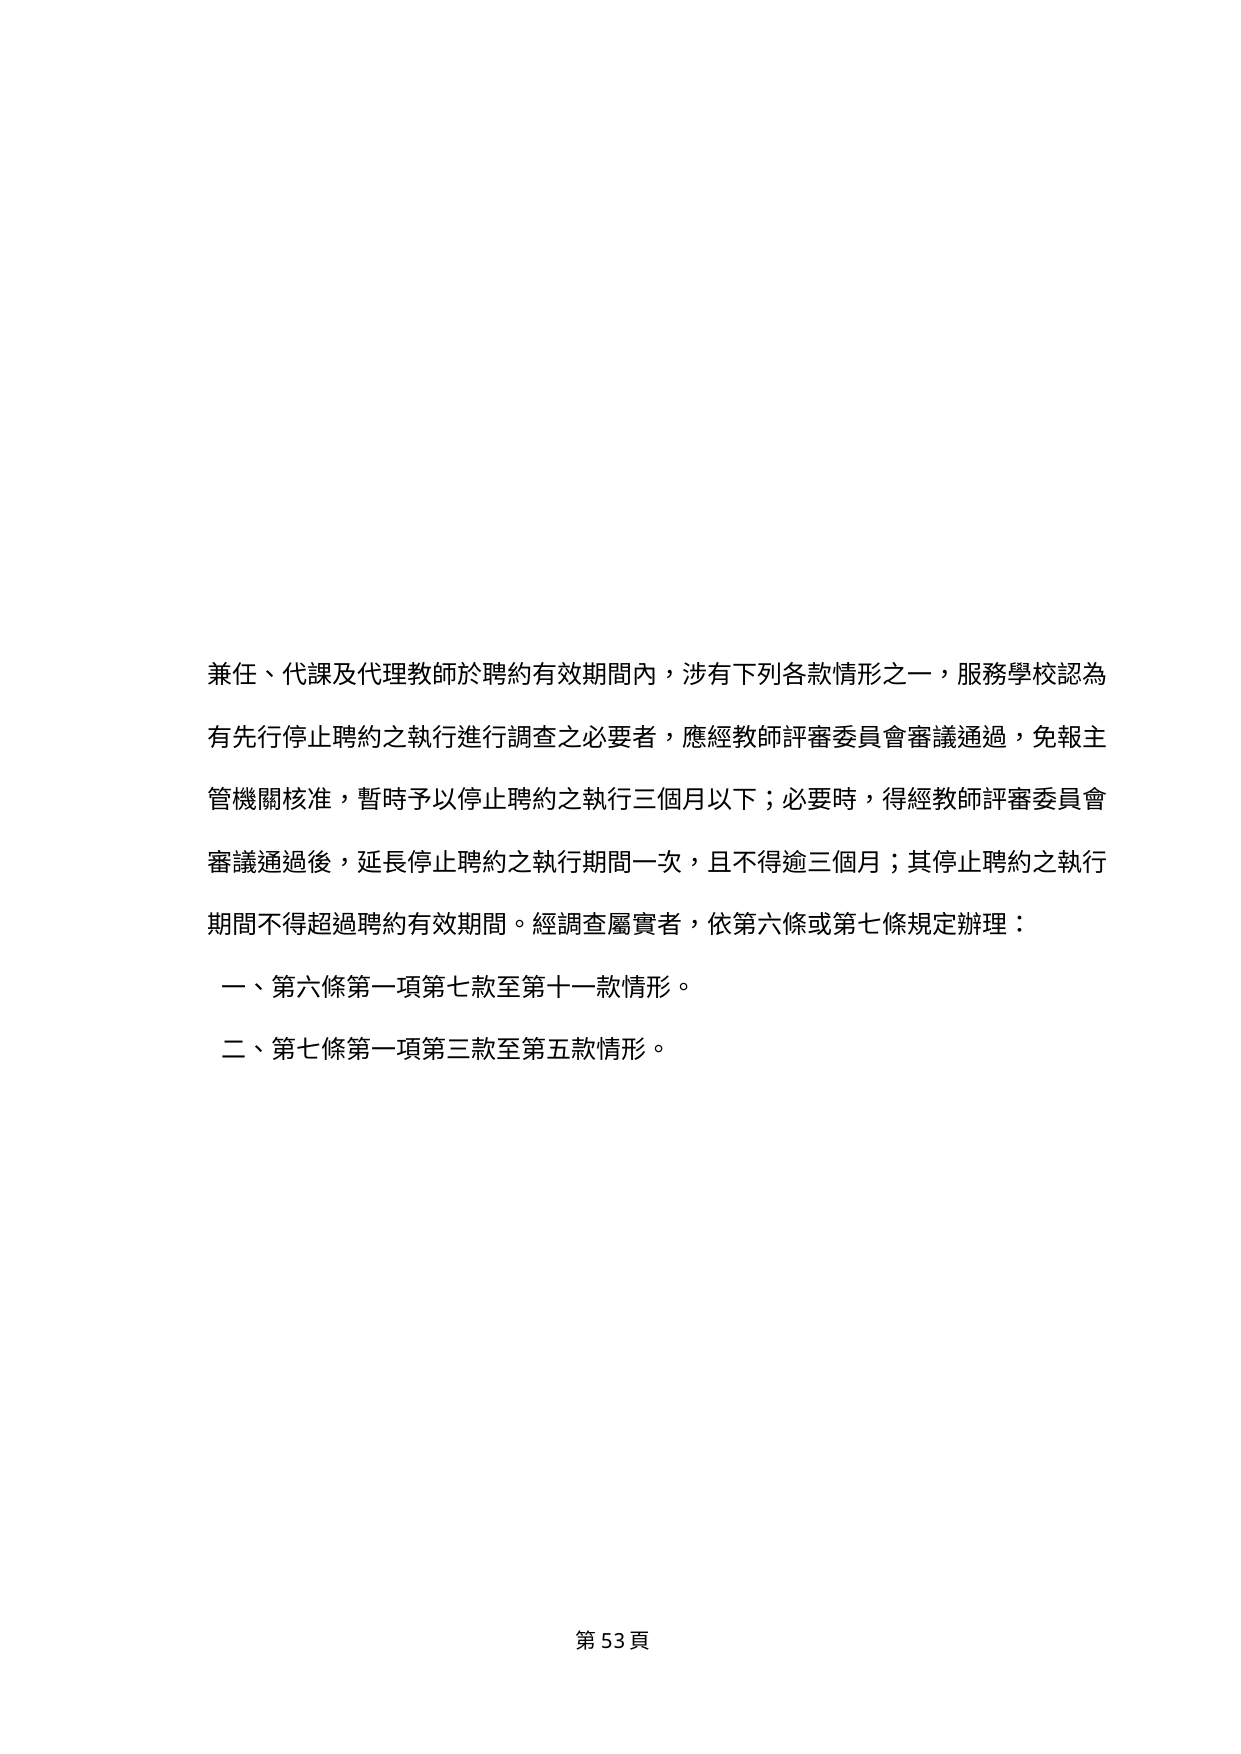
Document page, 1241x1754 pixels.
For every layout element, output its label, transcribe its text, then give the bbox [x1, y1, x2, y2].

text 二、第七條第一項第三款至第五款情形。 [207, 1006, 1107, 1068]
text 兼任、代課及代理教師於聘約有效期間內，涉有下列各款情形之一，服務學校認為有先行停止聘約之執行進行調查之必要者，應經教師評審委員會審議通過，免報主管機關核准，暫時予以停止聘約之執行三個月以下；必要時，得經教師評審委員會審議通過後，延長停止聘約之執行期間一次，且不得逾三個月；其停止聘約之執行期間不得超過聘約有效期間。經調查屬實者，依第六條或第七條規定辦理： [207, 631, 1107, 943]
text 一、第六條第一項第七款至第十一款情形。 [207, 943, 1107, 1006]
